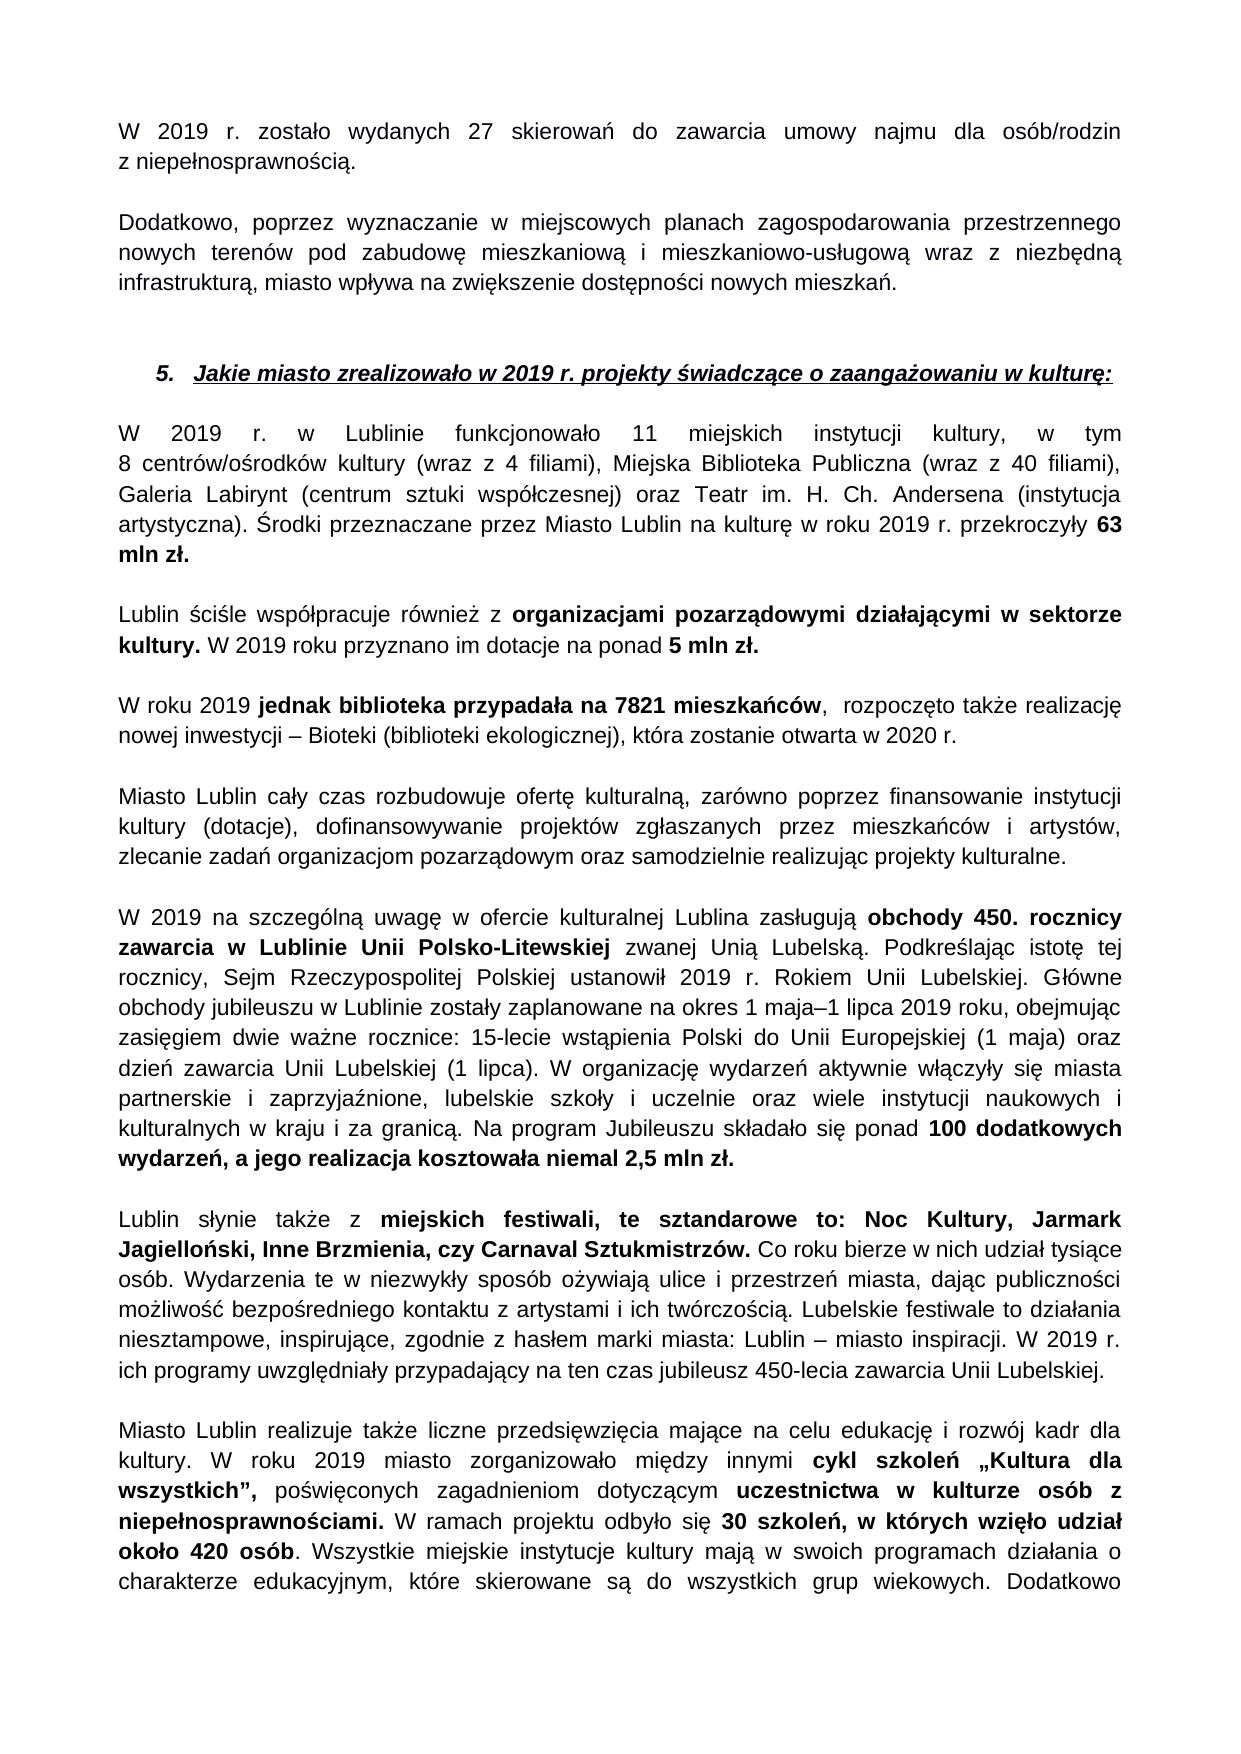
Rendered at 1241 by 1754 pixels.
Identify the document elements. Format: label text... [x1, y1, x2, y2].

text Lublin ściśle współpracuje również z organizacjami pozarządowymi działającymi w sektorze kultury. W 2019 roku przyznano im dotacje na ponad 5 mln zł. [118, 601, 1122, 658]
text Miasto Lublin cały czas rozbudowuje ofertę kulturalną, zarówno poprzez finansowanie instytucji kultury (dotacje), dofinansowywanie projektów zgłaszanych przez mieszkańców i artystów, zlecanie zadań organizacjom pozarządowym oraz samodzielnie realizując projekty kulturalne. [118, 783, 1122, 869]
list Jakie miasto zrealizowało w 2019 r. projekty świadczące o zaangażowaniu w kulturę: [156, 360, 1122, 386]
text Lublin słynie także z miejskich festiwali, te sztandarowe to: Noc Kultury, Jarmark Jagielloński, Inne Brzmienia, czy Carnaval Sztukmistrzów. Co roku bierze w nich udział tysiące osób. Wydarzenia te w niezwykły sposób ożywiają ulice i przestrzeń miasta, dając publiczności możliwość bezpośredniego kontaktu z artystami i ich twórczością. Lubelskie festiwale to działania niesztampowe, inspirujące, zgodnie z hasłem marki miasta: Lublin – miasto inspiracji. W 2019 r. ich programy uwzględniały przypadający na ten czas jubileusz 450-lecia zawarcia Unii Lubelskiej. [118, 1206, 1122, 1383]
text Miasto Lublin realizuje także liczne przedsięwzięcia mające na celu edukację i rozwój kadr dla kultury. W roku 2019 miasto zorganizowało między innymi cykl szkoleń „Kultura dla wszystkich”, poświęconych zagadnieniom dotyczącym uczestnictwa w kulturze osób z niepełnosprawnościami. W ramach projektu odbyło się 30 szkoleń, w których wzięło udział około 420 osób. Wszystkie miejskie instytucje kultury mają w swoich programach działania o charakterze edukacyjnym, które skierowane są do wszystkich grup wiekowych. Dodatkowo [118, 1417, 1122, 1594]
text W 2019 r. w Lublinie funkcjonowało 11 miejskich instytucji kultury, w tym 8 centrów/ośrodków kultury (wraz z 4 filiami), Miejska Biblioteka Publiczna (wraz z 40 filiami), Galeria Labirynt (centrum sztuki współczesnej) oraz Teatr im. H. Ch. Andersena (instytucja artystyczna). Środki przeznaczane przez Miasto Lublin na kulturę w roku 2019 r. przekroczyły 63 mln zł. [118, 420, 1122, 567]
text W roku 2019 jednak biblioteka przypadała na 7821 mieszkańców, rozpoczęto także realizację nowej inwestycji – Bioteki (biblioteki ekologicznej), która zostanie otwarta w 2020 r. [118, 692, 1122, 749]
text W 2019 na szczególną uwagę w ofercie kulturalnej Lublina zasługują obchody 450. rocznicy zawarcia w Lublinie Unii Polsko-Litewskiej zwanej Unią Lubelską. Podkreślając istotę tej rocznicy, Sejm Rzeczypospolitej Polskiej ustanowił 2019 r. Rokiem Unii Lubelskiej. Główne obchody jubileuszu w Lublinie zostały zaplanowane na okres 1 maja–1 lipca 2019 roku, obejmując zasięgiem dwie ważne rocznice: 15-lecie wstąpienia Polski do Unii Europejskiej (1 maja) oraz dzień zawarcia Unii Lubelskiej (1 lipca). W organizację wydarzeń aktywnie włączyły się miasta partnerskie i zaprzyjaźnione, lubelskie szkoły i uczelnie oraz wiele instytucji naukowych i kulturalnych w kraju i za granicą. Na program Jubileuszu składało się ponad 100 dodatkowych wydarzeń, a jego realizacja kosztowała niemal 2,5 mln zł. [118, 903, 1122, 1172]
text W 2019 r. zostało wydanych 27 skierowań do zawarcia umowy najmu dla osób/rodzin z niepełnosprawnością. [118, 118, 1122, 175]
text Dodatkowo, poprzez wyznaczanie w miejscowych planach zagospodarowania przestrzennego nowych terenów pod zabudowę mieszkaniową i mieszkaniowo-usługową wraz z niezbędną infrastrukturą, miasto wpływa na zwiększenie dostępności nowych mieszkań. [118, 209, 1122, 296]
